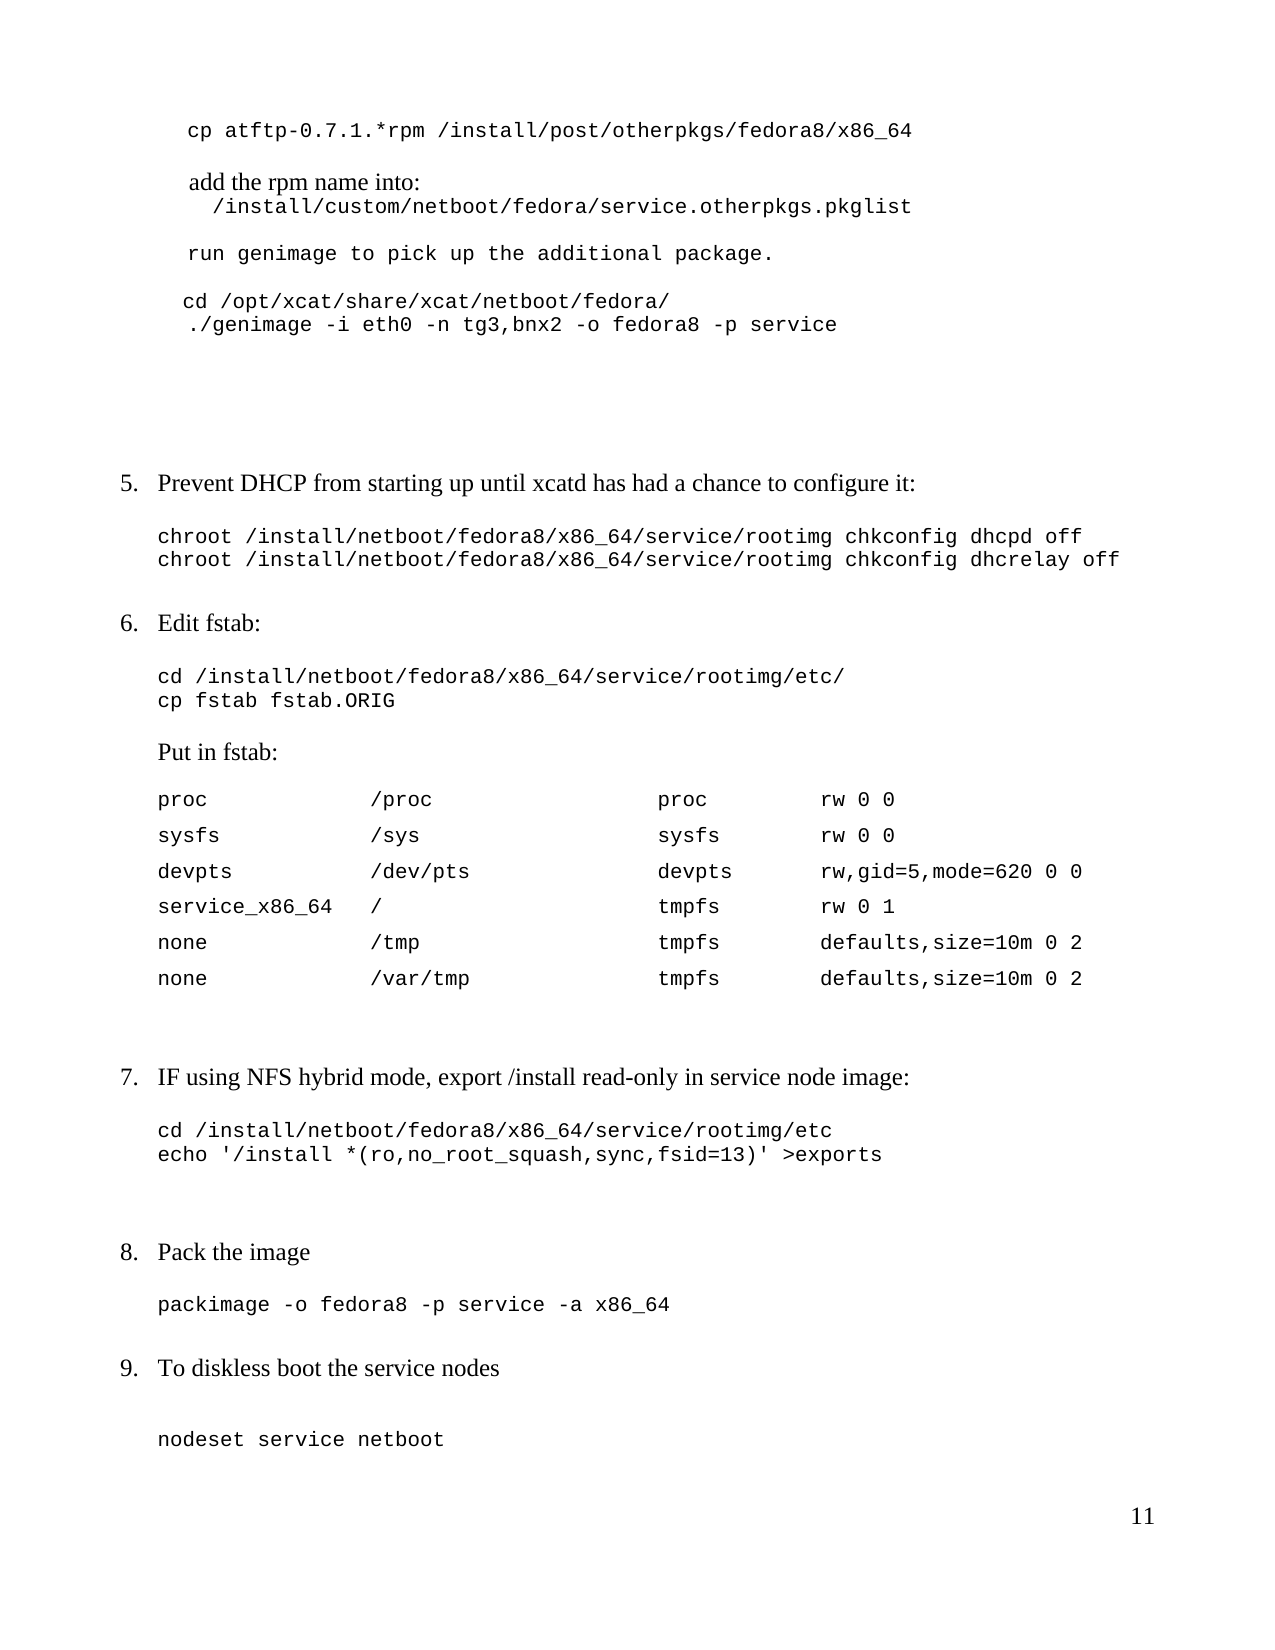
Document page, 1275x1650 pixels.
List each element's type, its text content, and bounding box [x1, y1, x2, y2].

text /install/custom/netboot/fedora/service.otherpkgs.pkglist [162, 196, 1155, 220]
text packimage -o fedora8 -p service -a x86_64 [157, 1294, 1155, 1318]
text chroot /install/netboot/fedora8/x86_64/service/rootimg chkconfig dhcpd off [157, 526, 1155, 549]
text ./genimage -i eth0 -n tg3,bnx2 -o fedora8 -p service [162, 314, 1155, 338]
text cp atftp-0.7.1.*rpm /install/post/otherpkgs/fedora8/x86_64 [162, 120, 1155, 144]
text add the rpm name into: [120, 167, 1155, 196]
text cd /opt/xcat/share/xcat/netboot/fedora/ [157, 291, 1155, 314]
list service_x86_64 / tmpfs rw 0 1 [120, 896, 1155, 920]
list devpts /dev/pts devpts rw,gid=5,mode=620 0 0 [120, 861, 1155, 884]
list To diskless boot the service nodes [120, 1353, 1155, 1382]
text run genimage to pick up the additional package. [162, 243, 1155, 267]
list none /tmp tmpfs defaults,size=10m 0 2 [120, 932, 1155, 956]
list Pack the image [120, 1237, 1155, 1294]
list sysfs /sys sysfs rw 0 0 [120, 825, 1155, 849]
list Edit fstab: cd /install/netboot/fedora8/x86_64/service/rootimg/etc/ cp fstab fstab.ORIG Put in fstab: proc /proc proc rw 0 0 [120, 608, 1155, 813]
list Prevent DHCP from starting up until xcatd has had a chance to configure it: [120, 468, 1155, 526]
text chroot /install/netboot/fedora8/x86_64/service/rootimg chkconfig dhcrelay off [157, 549, 1155, 573]
list IF using NFS hybrid mode, export /install read-only in service node image: cd /install/netboot/fedora8/x86_64/service/rootimg/etc echo '/install *(ro,no_root_squash,sync,fsid=13)' >exports [120, 1062, 1155, 1225]
text nodeset service netboot [157, 1429, 1155, 1453]
list none /var/tmp tmpfs defaults,size=10m 0 2 [120, 967, 1155, 991]
